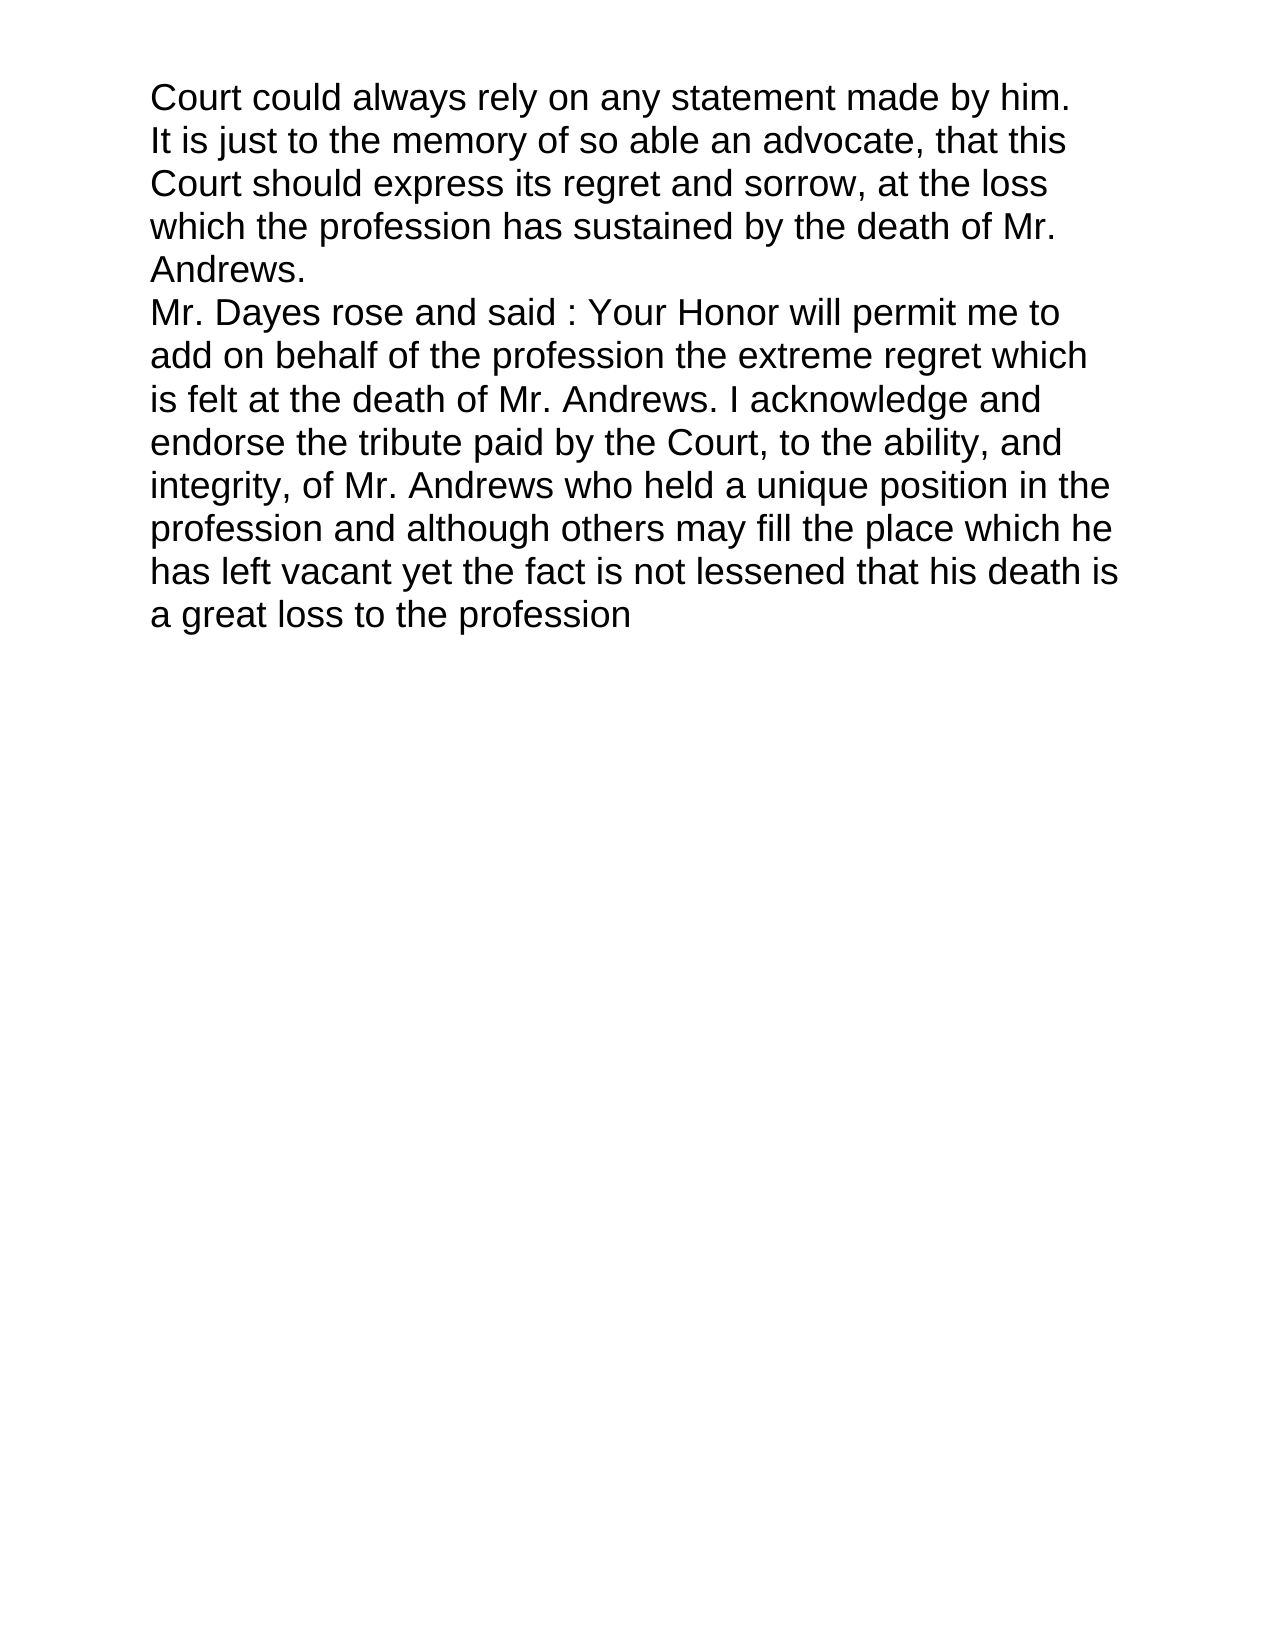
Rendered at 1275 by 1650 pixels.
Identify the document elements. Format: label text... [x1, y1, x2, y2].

text Court could always rely on any statement made by him. [150, 75, 1125, 118]
text It is just to the memory of so able an advocate, that this Court should express its regret and sorrow, at the loss which the profession has sustained by the death of Mr. Andrews. [150, 118, 1125, 291]
text Mr. Dayes rose and said : Your Honor will permit me to add on behalf of the profession the extreme regret which is felt at the death of Mr. Andrews. I acknowledge and endorse the tribute paid by the Court, to the ability, and integrity, of Mr. Andrews who held a unique position in the profession and although others may fill the place which he has left vacant yet the fact is not lessened that his death is a great loss to the profession [150, 291, 1125, 636]
